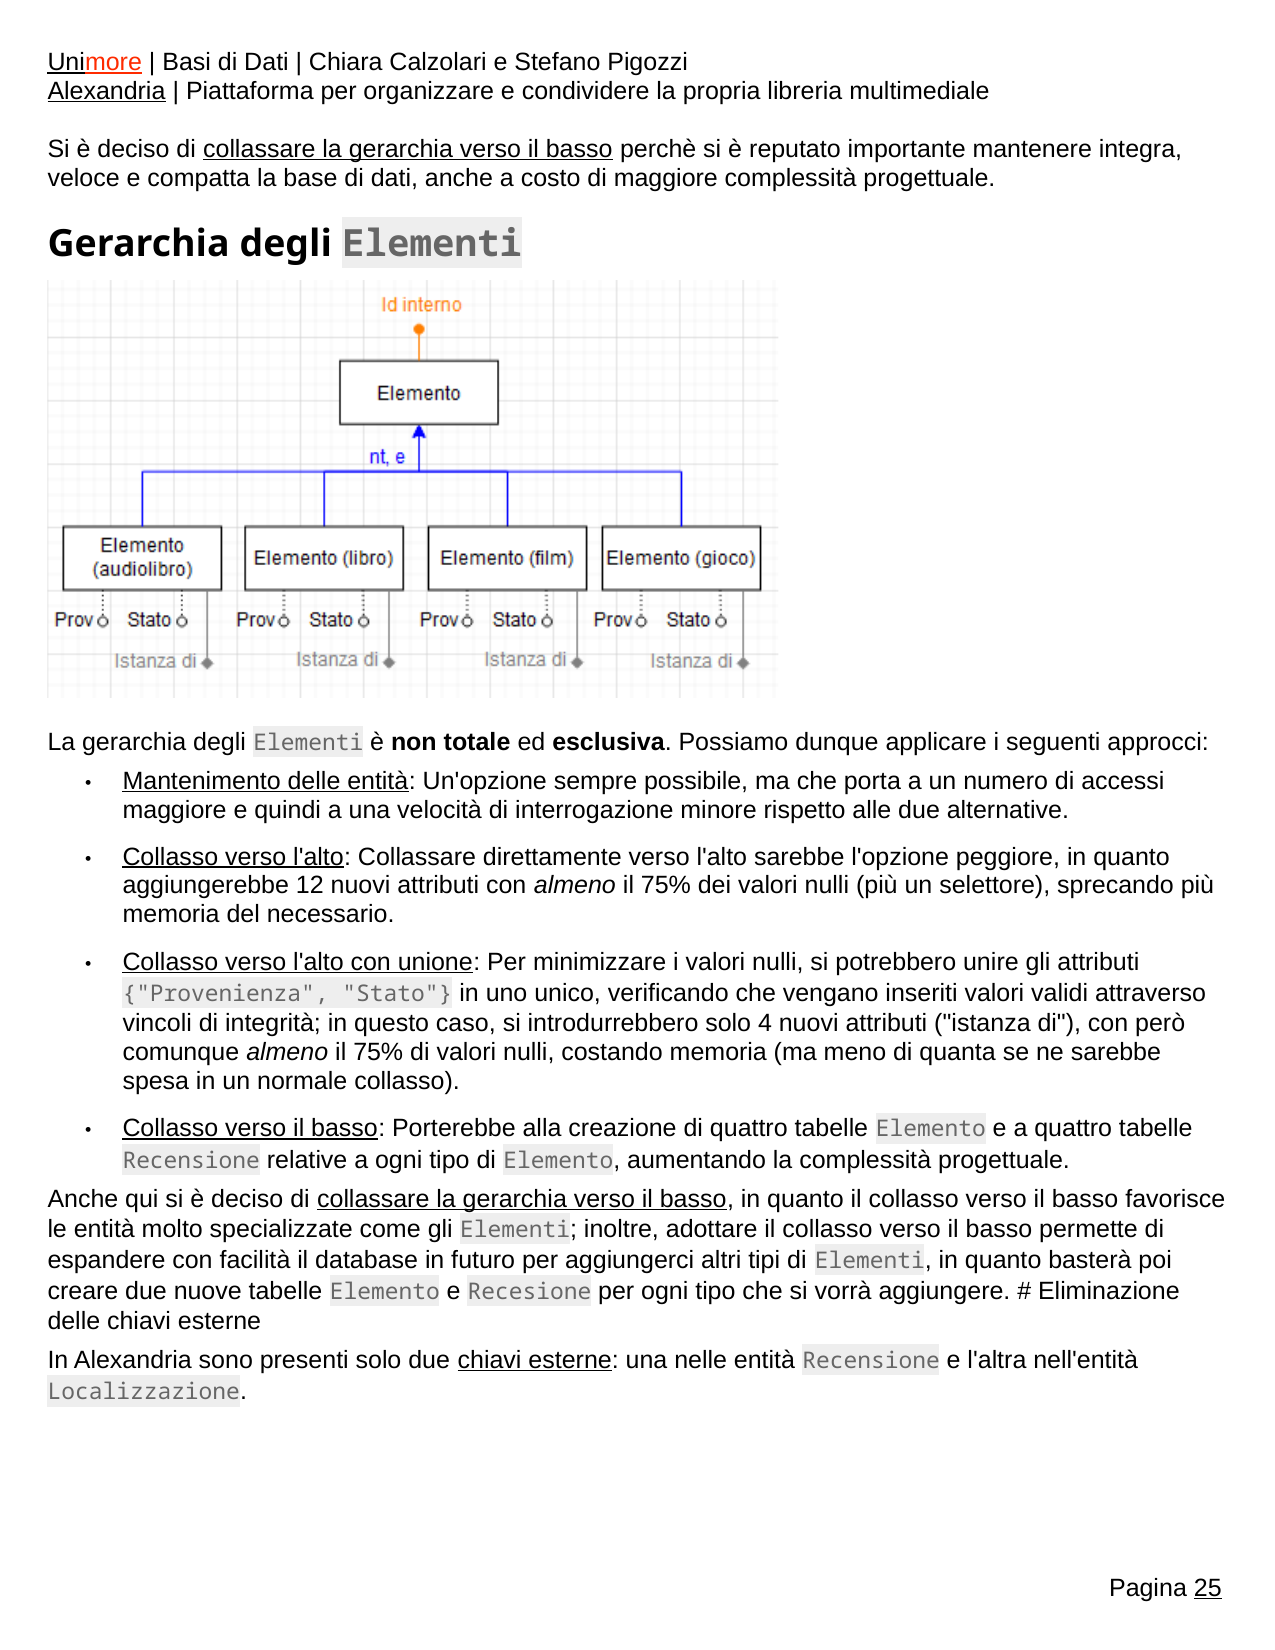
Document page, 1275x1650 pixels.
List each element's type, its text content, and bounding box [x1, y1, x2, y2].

list Collasso verso l'alto: Collassare direttamente verso l'alto sarebbe l'opzione peggiore, in quanto aggiungerebbe 12 nuovi attributi con almeno il 75% dei valori nulli (più un selettore), sprecando più memoria del necessario. [85, 842, 1228, 928]
list Collasso verso il basso: Porterebbe alla creazione di quattro tabelle Elemento e a quattro tabelle Recensione relative a ogni tipo di Elemento, aumentando la complessità progettuale. [85, 1112, 1228, 1175]
list Mantenimento delle entità: Un'opzione sempre possibile, ma che porta a un numero di accessi maggiore e quindi a una velocità di interrogazione minore rispetto alle due alternative. [85, 766, 1228, 824]
text Si è deciso di collassare la gerarchia verso il basso perchè si è reputato importante mantenere integra, veloce e compatta la base di dati, anche a costo di maggiore complessità progettuale. [47, 134, 1228, 192]
text Anche qui si è deciso di collassare la gerarchia verso il basso, in quanto il collasso verso il basso favorisce le entità molto specializzate come gli Elementi; inoltre, adottare il collasso verso il basso permette di espandere con facilità il database in futuro per aggiungerci altri tipi di Elementi, in quanto basterà poi creare due nuove tabelle Elemento e Recesione per ogni tipo che si vorrà aggiungere. # Eliminazione delle chiavi esterne [47, 1184, 1228, 1335]
subtitle Gerarchia degli Elementi [47, 217, 1228, 268]
text In Alexandria sono presenti solo due chiavi esterne: una nelle entità Recensione e l'altra nell'entità Localizzazione. [47, 1344, 1228, 1407]
text La gerarchia degli Elementi è non totale ed esclusiva. Possiamo dunque applicare i seguenti approcci: [47, 726, 1228, 757]
picture [47, 280, 779, 698]
list Collasso verso l'alto con unione: Per minimizzare i valori nulli, si potrebbero unire gli attributi {"Provenienza", "Stato"} in uno unico, verificando che vengano inseriti valori validi attraverso vincoli di integrità; in questo caso, si introdurrebbero solo 4 nuovi attributi ("istanza di"), con però comunque almeno il 75% di valori nulli, costando memoria (ma meno di quanta se ne sarebbe spesa in un normale collasso). [85, 946, 1228, 1094]
